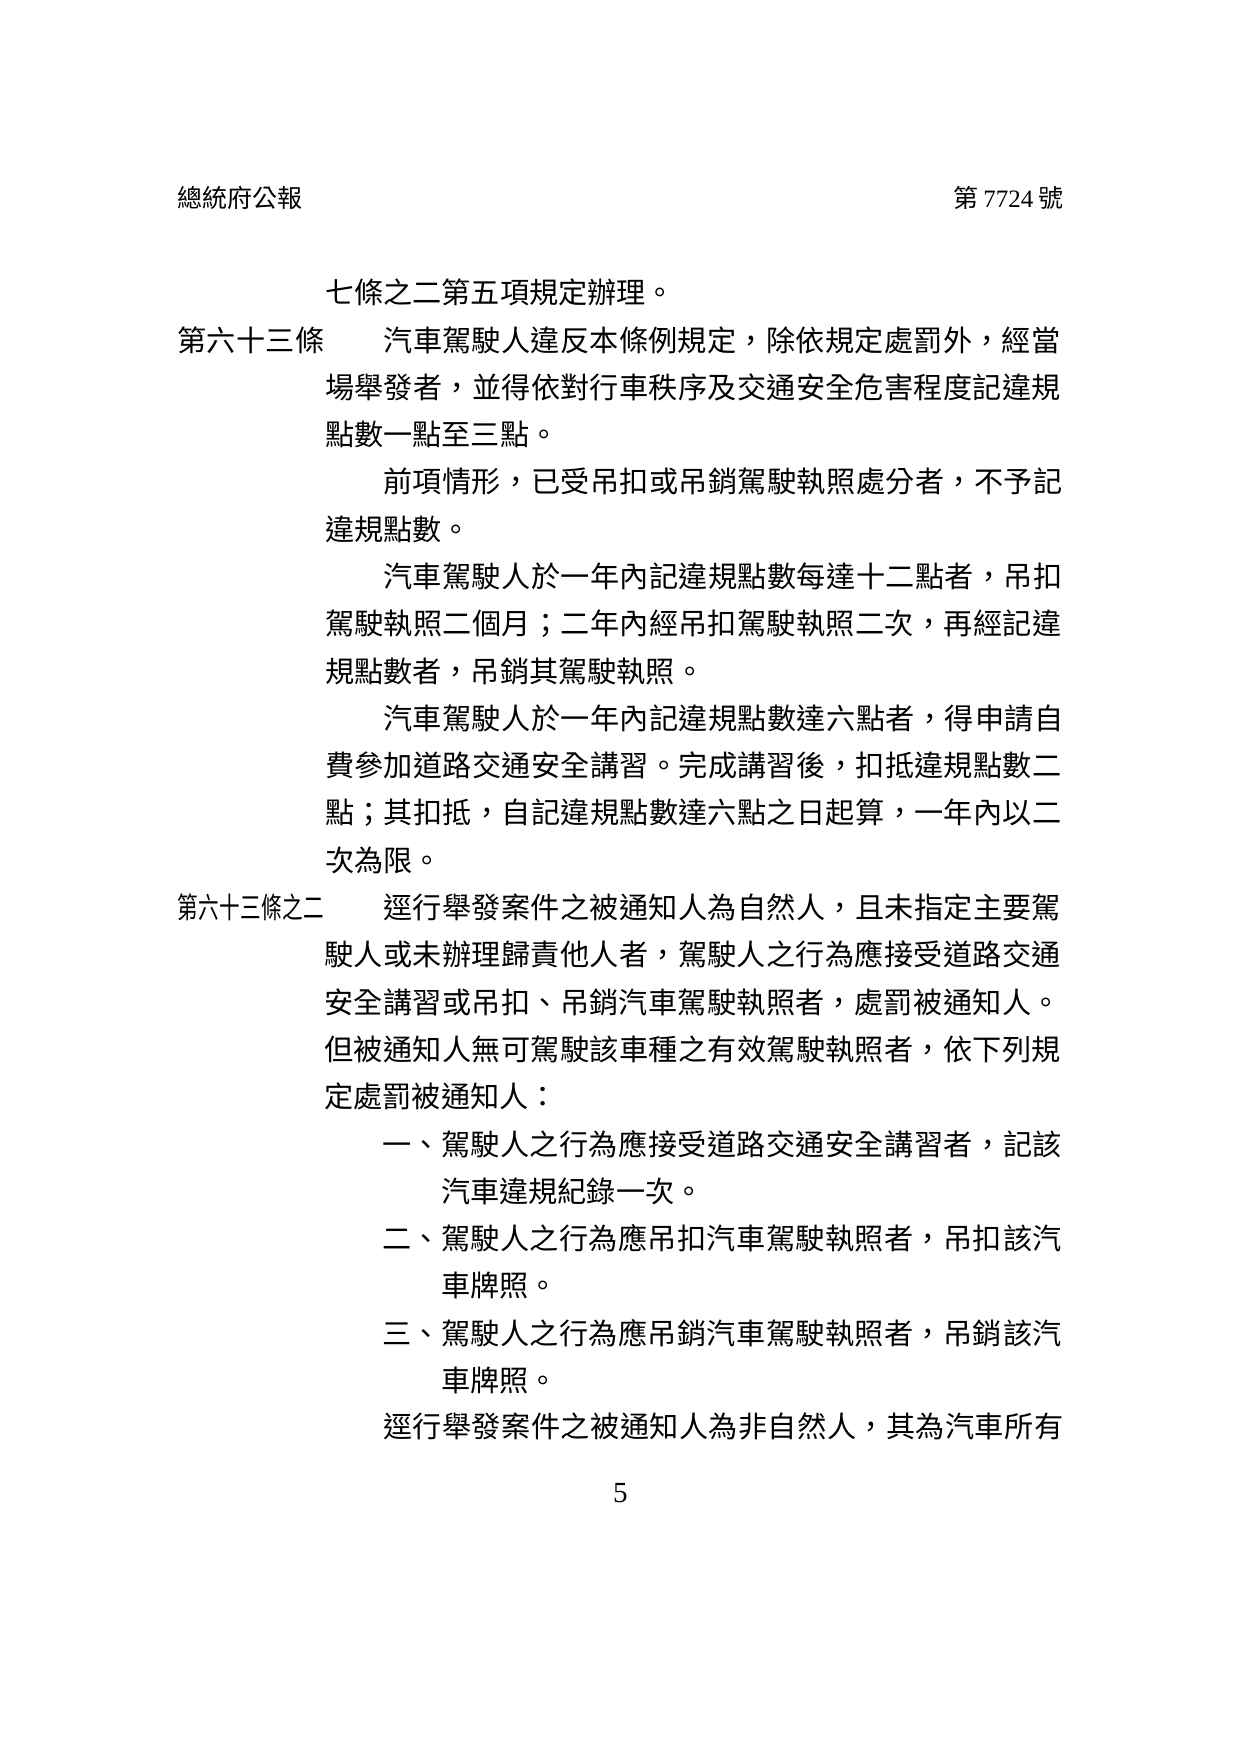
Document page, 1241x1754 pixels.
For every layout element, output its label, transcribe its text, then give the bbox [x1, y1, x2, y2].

text 第六十三條 汽車駕駛人違反本條例規定，除依規定處罰外，經當場舉發者，並得依對行車秩序及交通安全危害程度記違規點數一點至三點。 [177, 313, 1063, 455]
text 汽車駕駛人於一年內記違規點數每達十二點者，吊扣駕駛執照二個月；二年內經吊扣駕駛執照二次，再經記違規點數者，吊銷其駕駛執照。 [325, 549, 1063, 691]
text 前項情形，已受吊扣或吊銷駕駛執照處分者，不予記違規點數。 [325, 455, 1063, 549]
text 第六十三條之二 逕行舉發案件之被通知人為自然人，且未指定主要駕駛人或未辦理歸責他人者，駕駛人之行為應接受道路交通安全講習或吊扣、吊銷汽車駕駛執照者，處罰被通知人。但被通知人無可駕駛該車種之有效駕駛執照者，依下列規定處罰被通知人： [177, 881, 1063, 1117]
text 逕行舉發案件之被通知人為非自然人，其為汽車所有 [325, 1401, 1063, 1447]
text 汽車駕駛人於一年內記違規點數達六點者，得申請自費參加道路交通安全講習。完成講習後，扣抵違規點數二點；其扣抵，自記違規點數達六點之日起算，一年內以二次為限。 [325, 691, 1063, 881]
text 一、 駕駛人之行為應接受道路交通安全講習者，記該汽車違規紀錄一次。 [382, 1117, 1063, 1212]
text 三、 駕駛人之行為應吊銷汽車駕駛執照者，吊銷該汽車牌照。 [382, 1306, 1063, 1401]
text 二、 駕駛人之行為應吊扣汽車駕駛執照者，吊扣該汽車牌照。 [382, 1212, 1063, 1306]
text 七條之二第五項規定辦理。 [325, 266, 1063, 313]
